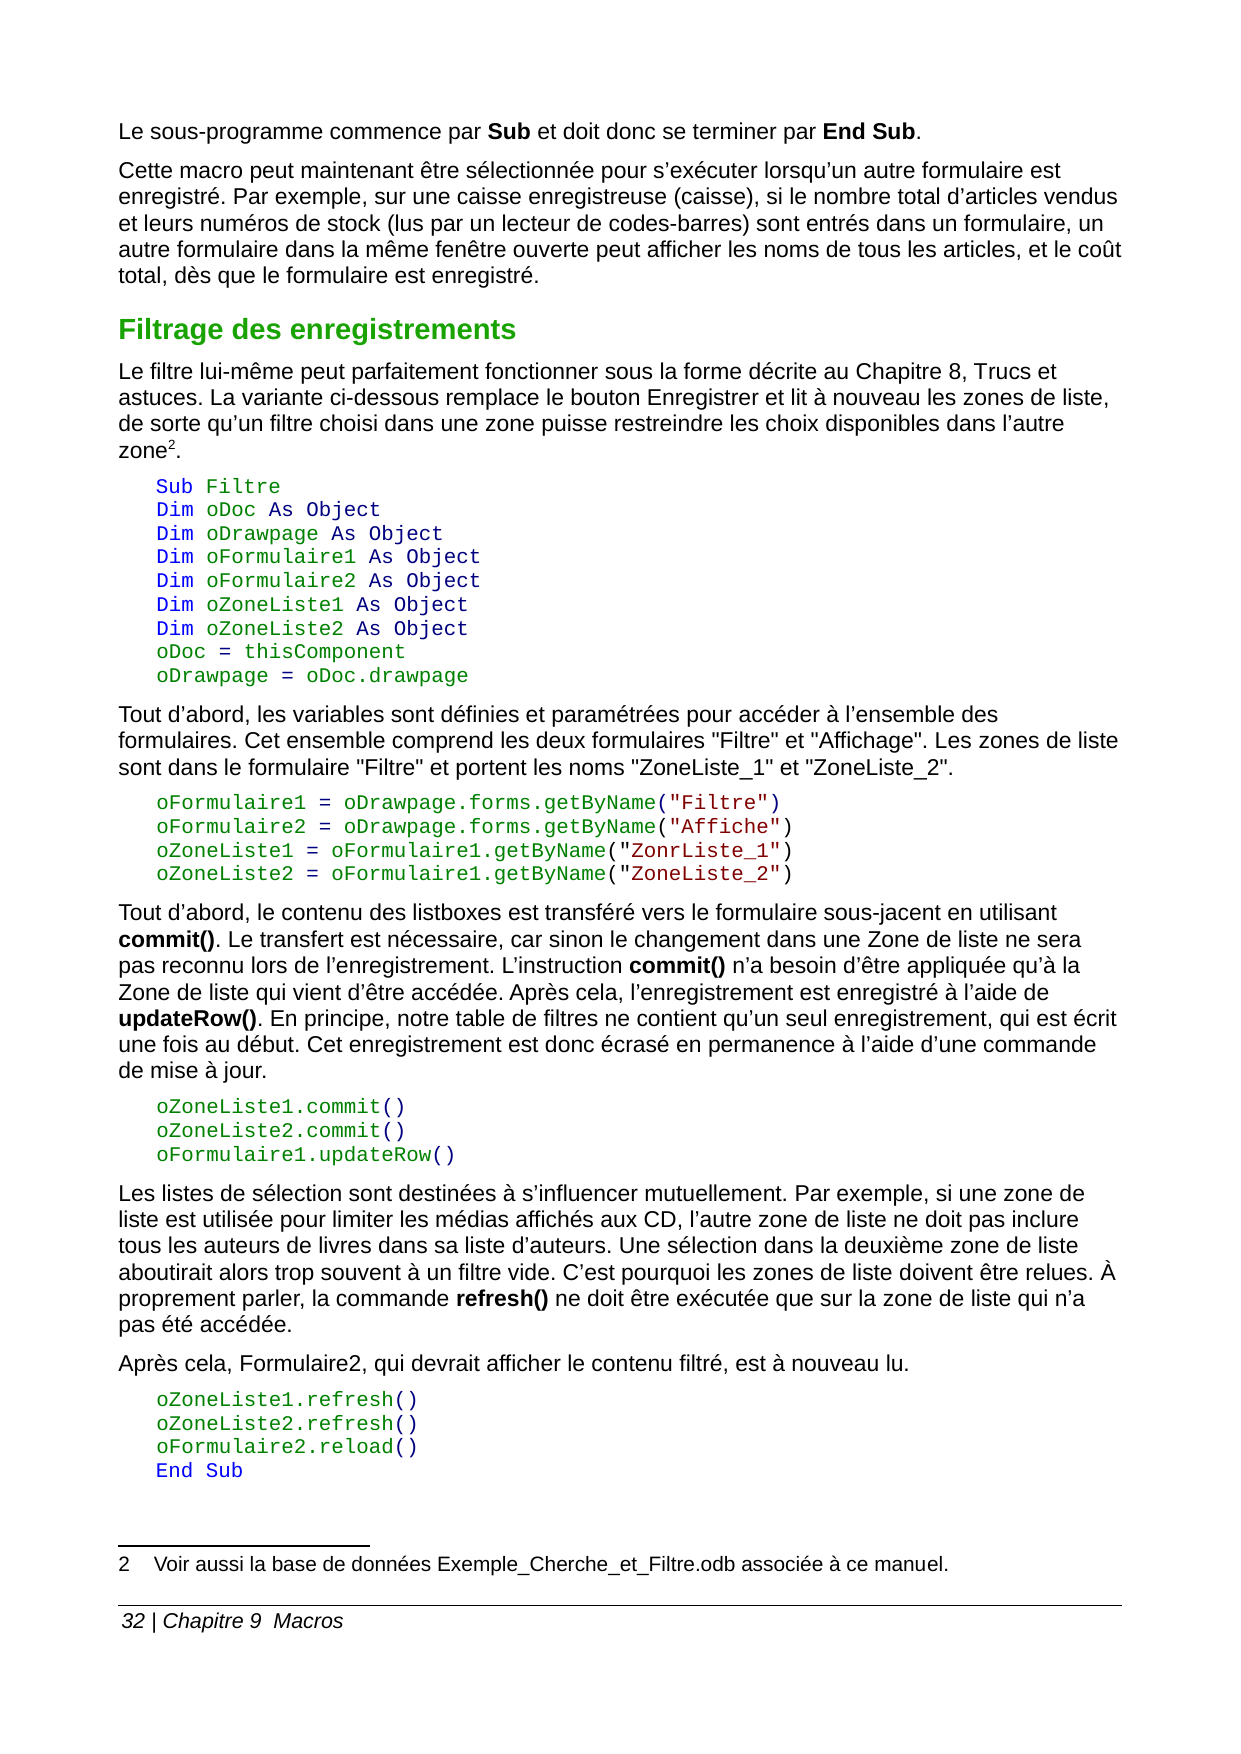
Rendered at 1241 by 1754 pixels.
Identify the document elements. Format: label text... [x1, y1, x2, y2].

text Dim oDoc As Object [156, 499, 1122, 523]
text Dim oZoneListe1 As Object [156, 594, 1122, 617]
text Sub Filtre [156, 476, 1122, 499]
text oFormulaire1.updateRow() [156, 1144, 1122, 1167]
text oFormulaire2 = oDrawpage.forms.getByName("Affiche") [156, 816, 1122, 840]
text Voir aussi la base de données Exemple_Cherche_et_Filtre.odb associée à ce manuel. [118, 1552, 1122, 1576]
text Dim oFormulaire1 As Object [156, 547, 1122, 570]
text oZoneListe2 = oFormulaire1.getByName("ZoneListe_2") [156, 863, 1122, 887]
text Le filtre lui-même peut parfaitement fonctionner sous la forme décrite au Chapitre 8, Trucs et astuces. La variante ci-dessous remplace le bouton Enregistrer et lit à nouveau les zones de liste, de sorte qu’un filtre choisi dans une zone puisse restreindre les choix disponibles dans l’autre zone. [118, 358, 1122, 463]
text End Sub [156, 1460, 1122, 1484]
text Le sous-programme commence par Sub et doit donc se terminer par End Sub. [118, 118, 1122, 144]
subtitle Filtrage des enregistrements [118, 312, 1122, 346]
text oZoneListe2.refresh() [156, 1413, 1122, 1436]
text Cette macro peut maintenant être sélectionnée pour s’exécuter lorsqu’un autre formulaire est enregistré. Par exemple, sur une caisse enregistreuse (caisse), si le nombre total d’articles vendus et leurs numéros de stock (lus par un lecteur de codes-barres) sont entrés dans un formulaire, un autre formulaire dans la même fenêtre ouverte peut afficher les noms de tous les articles, et le coût total, dès que le formulaire est enregistré. [118, 157, 1122, 289]
text oFormulaire1 = oDrawpage.forms.getByName("Filtre") [156, 792, 1122, 816]
text Après cela, Formulaire2, qui devrait afficher le contenu filtré, est à nouveau lu. [118, 1350, 1122, 1377]
text oDrawpage = oDoc.drawpage [156, 665, 1122, 688]
text Tout d’abord, les variables sont définies et paramétrées pour accéder à l’ensemble des formulaires. Cet ensemble comprend les deux formulaires "Filtre" et "Affichage". Les zones de liste sont dans le formulaire "Filtre" et portent les noms "ZoneListe_1" et "ZoneListe_2". [118, 701, 1122, 780]
text Dim oZoneListe2 As Object [156, 617, 1122, 641]
text Dim oFormulaire2 As Object [156, 570, 1122, 594]
text oZoneListe1.commit() [156, 1096, 1122, 1120]
text Dim oDrawpage As Object [156, 523, 1122, 547]
text oZoneListe1 = oFormulaire1.getByName("ZonrListe_1") [156, 840, 1122, 863]
text oZoneListe1.refresh() [156, 1389, 1122, 1413]
text Tout d’abord, le contenu des listboxes est transféré vers le formulaire sous-jacent en utilisant commit(). Le transfert est nécessaire, car sinon le changement dans une Zone de liste ne sera pas reconnu lors de l’enregistrement. L’instruction commit() n’a besoin d’être appliquée qu’à la Zone de liste qui vient d’être accédée. Après cela, l’enregistrement est enregistré à l’aide de updateRow(). En principe, notre table de filtres ne contient qu’un seul enregistrement, qui est écrit une fois au début. Cet enregistrement est donc écrasé en permanence à l’aide d’une commande de mise à jour. [118, 899, 1122, 1084]
text Les listes de sélection sont destinées à s’influencer mutuellement. Par exemple, si une zone de liste est utilisée pour limiter les médias affichés aux CD, l’autre zone de liste ne doit pas inclure tous les auteurs de livres dans sa liste d’auteurs. Une sélection dans la deuxième zone de liste aboutirait alors trop souvent à un filtre vide. C’est pourquoi les zones de liste doivent être relues. À proprement parler, la commande refresh() ne doit être exécutée que sur la zone de liste qui n’a pas été accédée. [118, 1180, 1122, 1338]
text oZoneListe2.commit() [156, 1120, 1122, 1144]
text oFormulaire2.reload() [156, 1436, 1122, 1460]
text oDoc = thisComponent [156, 641, 1122, 665]
